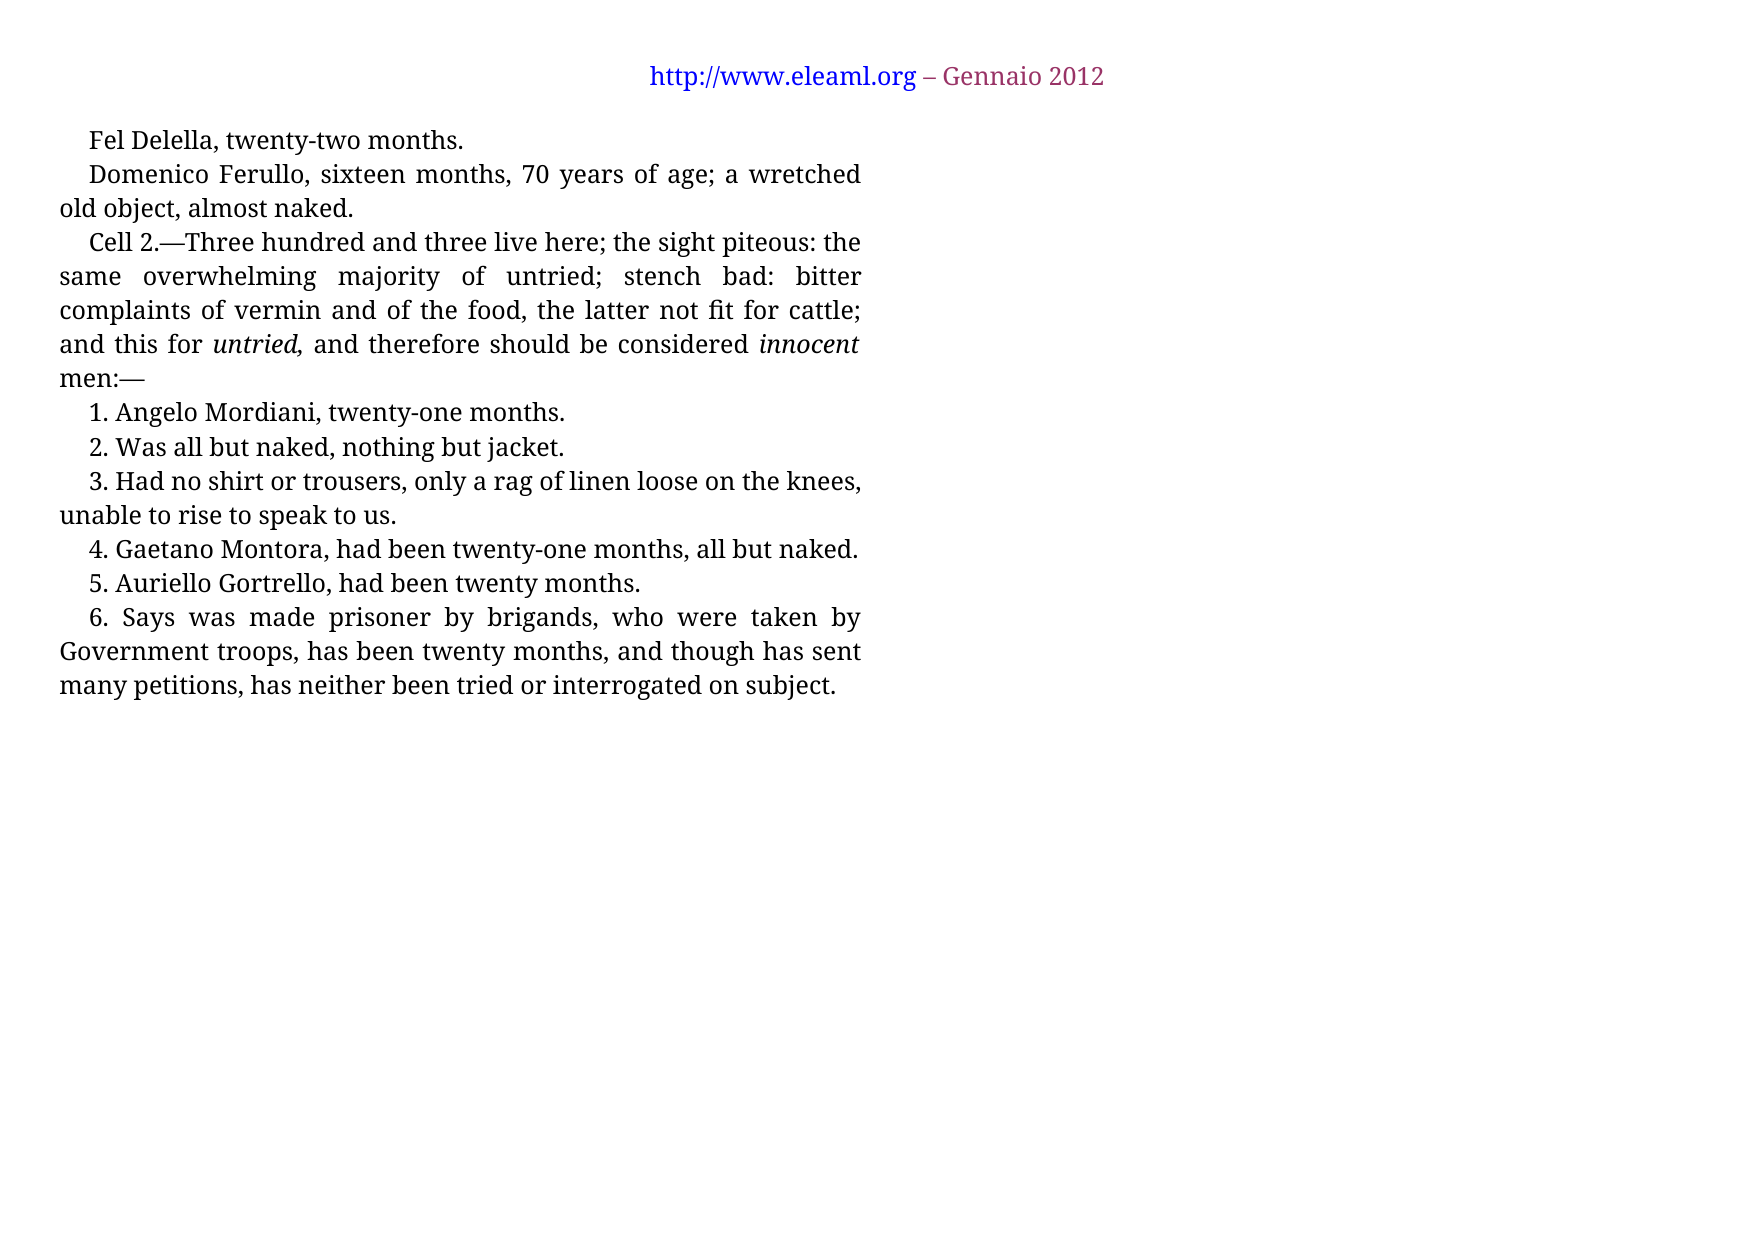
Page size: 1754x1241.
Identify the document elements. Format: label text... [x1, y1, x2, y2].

text Domenico Ferullo, sixteen months, 70 years of age; a wretched old object, almost naked. [59, 157, 862, 225]
text Fel Delella, twenty-two months. [59, 123, 862, 157]
text 2. Was all but naked, nothing but jacket. [59, 429, 862, 463]
text 1. Angelo Mordiani, twenty-one months. [59, 395, 862, 429]
text 3. Had no shirt or trousers, only a rag of linen loose on the knees, unable to rise to speak to us. [59, 463, 862, 531]
text 5. Auriello Gortrello, had been twenty months. [59, 565, 862, 599]
text 6. Says was made prisoner by brigands, who were taken by Government troops, has been twenty months, and though has sent many petitions, has neither been tried or interrogated on subject. [59, 599, 862, 702]
text 4. Gaetano Montora, had been twenty-one months, all but naked. [59, 531, 862, 565]
text Cell 2.—Three hundred and three live here; the sight piteous: the same overwhelming majority of untried; stench bad: bitter complaints of vermin and of the food, the latter not fit for cattle; and this for untried, and therefore should be considered innocent men:— [59, 225, 862, 395]
